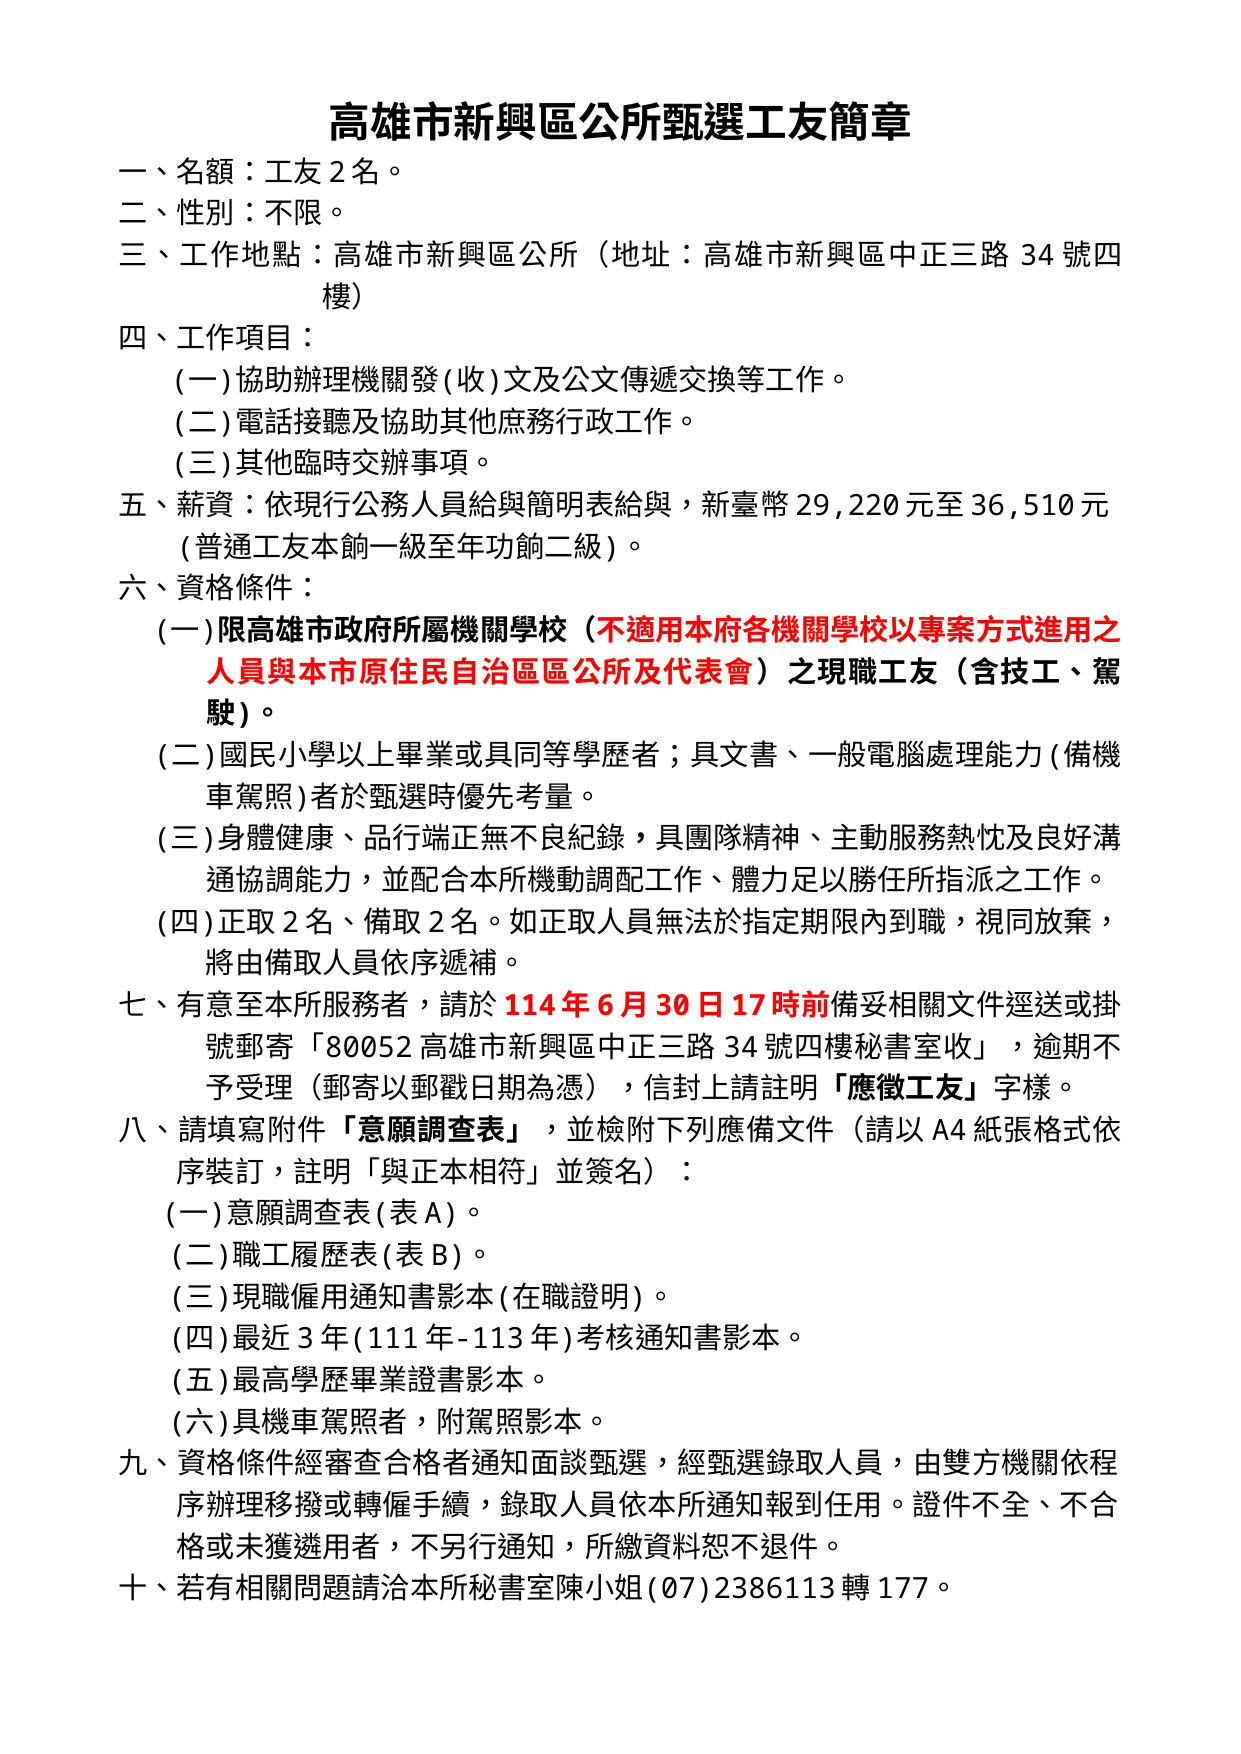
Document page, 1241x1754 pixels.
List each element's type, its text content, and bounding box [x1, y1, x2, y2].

text 七、有意至本所服務者，請於114年6月30日17時前備妥相關文件逕送或掛號郵寄「80052高雄市新興區中正三路34號四樓秘書室收」，逾期不予受理（郵寄以郵戳日期為憑），信封上請註明「應徵工友」字樣。 [118, 982, 1122, 1107]
text 二、性別：不限。 [118, 191, 1122, 232]
text (三)現職僱用通知書影本(在職證明)。 [168, 1274, 1122, 1316]
text (六)具機車駕照者，附駕照影本。 [168, 1399, 1122, 1441]
text (三)其他臨時交辦事項。 [118, 441, 1122, 482]
text (一)協助辦理機關發(收)文及公文傳遞交換等工作。 [118, 357, 1122, 399]
text 四、工作項目： [118, 316, 1122, 357]
text (二)電話接聽及協助其他庶務行政工作。 [118, 399, 1122, 441]
text 一、名額：工友2名。 [118, 149, 1122, 191]
text 十、若有相關問題請洽本所秘書室陳小姐(07)2386113轉177。 [118, 1566, 1122, 1607]
text 八、請填寫附件「意願調查表」，並檢附下列應備文件（請以A4紙張格式依序裝訂，註明「與正本相符」並簽名）： [118, 1107, 1122, 1191]
text (三)身體健康、品行端正無不良紀錄，具團隊精神、主動服務熱忱及良好溝通協調能力，並配合本所機動調配工作、體力足以勝任所指派之工作。 [118, 816, 1122, 899]
text (一)意願調查表(表A)。 [162, 1191, 1122, 1232]
text 五、薪資：依現行公務人員給與簡明表給與，新臺幣29,220元至36,510元(普通工友本餉一級至年功餉二級)。 [118, 482, 1122, 566]
text (四)最近3年(111年-113年)考核通知書影本。 [168, 1316, 1122, 1357]
text (二)職工履歷表(表B)。 [168, 1232, 1122, 1274]
text 三、工作地點：高雄市新興區公所（地址：高雄市新興區中正三路34號四樓） [118, 232, 1122, 316]
text 九、資格條件經審查合格者通知面談甄選，經甄選錄取人員，由雙方機關依程序辦理移撥或轉僱手續，錄取人員依本所通知報到任用。證件不全、不合格或未獲遴用者，不另行通知，所繳資料恕不退件。 [118, 1441, 1122, 1566]
text (二)國民小學以上畢業或具同等學歷者；具文書、一般電腦處理能力(備機車駕照)者於甄選時優先考量。 [118, 732, 1122, 816]
text (一)限高雄市政府所屬機關學校（不適用本府各機關學校以專案方式進用之人員與本市原住民自治區區公所及代表會）之現職工友（含技工、駕駛)。 [118, 607, 1122, 732]
text 高雄市新興區公所甄選工友簡章 [118, 89, 1122, 149]
text (四)正取2名、備取2名。如正取人員無法於指定期限內到職，視同放棄，將由備取人員依序遞補。 [118, 899, 1122, 982]
text 六、資格條件： [118, 566, 1122, 607]
text (五)最高學歷畢業證書影本。 [168, 1357, 1122, 1399]
